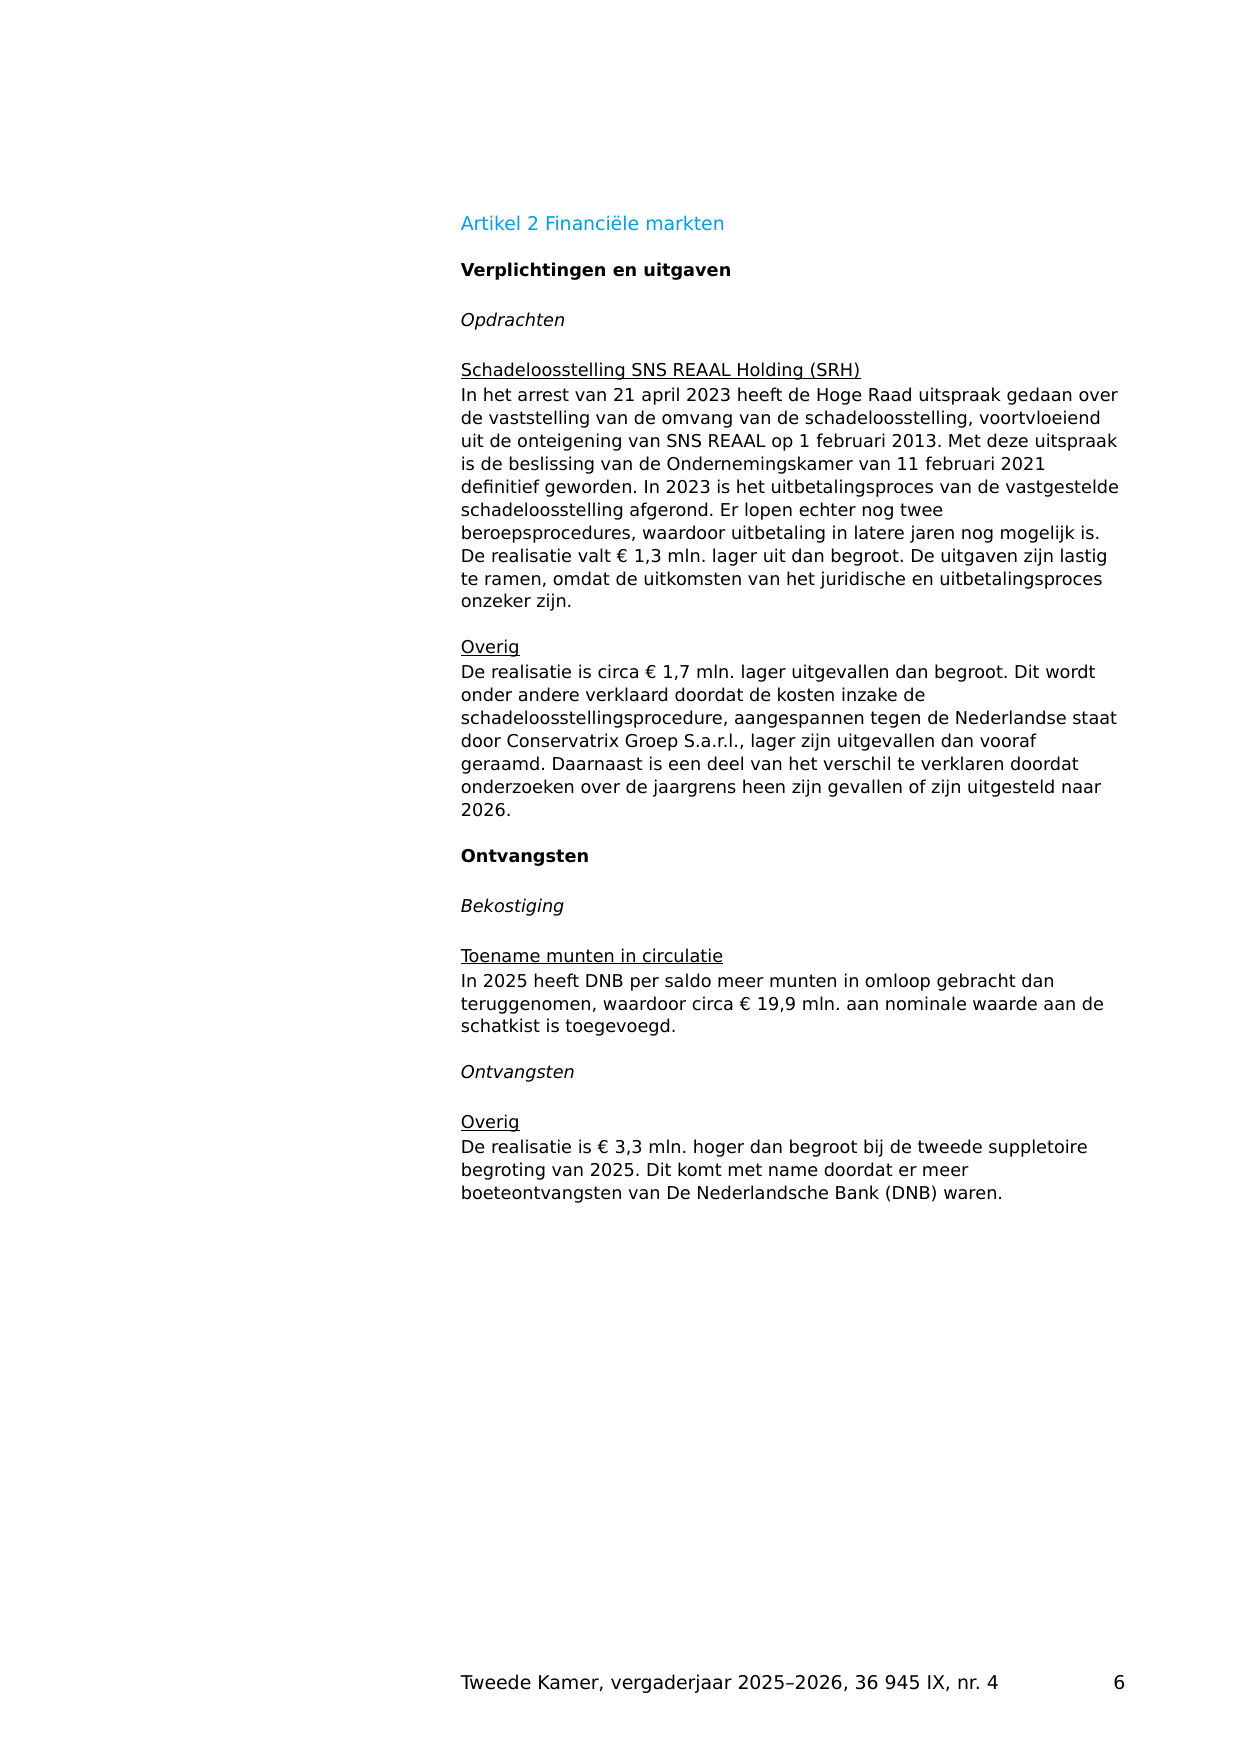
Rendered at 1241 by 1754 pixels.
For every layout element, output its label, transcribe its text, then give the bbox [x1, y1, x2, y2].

text De realisatie is circa € 1,7 mln. lager uitgevallen dan begroot. Dit wordt onder andere verklaard doordat de kosten inzake de schadeloosstellingsprocedure, aangespannen tegen de Nederlandse staat door Conservatrix Groep S.a.r.l., lager zijn uitgevallen dan vooraf geraamd. Daarnaast is een deel van het verschil te verklaren doordat onderzoeken over de jaargrens heen zijn gevallen of zijn uitgesteld naar 2026. [461, 660, 1125, 821]
text De realisatie is € 3,3 mln. hoger dan begroot bij de tweede suppletoire begroting van 2025. Dit komt met name doordat er meer boeteontvangsten van De Nederlandsche Bank (DNB) waren. [461, 1135, 1125, 1204]
text Schadeloosstelling SNS REAAL Holding (SRH) [461, 358, 1125, 381]
text Verplichtingen en uitgaven [461, 258, 1125, 281]
text In 2025 heeft DNB per saldo meer munten in omloop gebracht dan teruggenomen, waardoor circa € 19,9 mln. aan nominale waarde aan de schatkist is toegevoegd. [461, 969, 1125, 1037]
text Overig [461, 1110, 1125, 1133]
title Artikel 2 Financiële markten [461, 213, 1125, 235]
text Ontvangsten [461, 1060, 1125, 1083]
text In het arrest van 21 april 2023 heeft de Hoge Raad uitspraak gedaan over de vaststelling van de omvang van de schadeloosstelling, voortvloeiend uit de onteigening van SNS REAAL op 1 februari 2013. Met deze uitspraak is de beslissing van de Ondernemingskamer van 11 februari 2021 definitief geworden. In 2023 is het uitbetalingsproces van de vastgestelde schadeloosstelling afgerond. Er lopen echter nog twee beroepsprocedures, waardoor uitbetaling in latere jaren nog mogelijk is. De realisatie valt € 1,3 mln. lager uit dan begroot. De uitgaven zijn lastig te ramen, omdat de uitkomsten van het juridische en uitbetalingsproces onzeker zijn. [461, 383, 1125, 612]
text Toename munten in circulatie [461, 944, 1125, 967]
text Opdrachten [461, 308, 1125, 331]
text Bekostiging [461, 894, 1125, 917]
text Overig [461, 635, 1125, 658]
text Ontvangsten [461, 844, 1125, 867]
